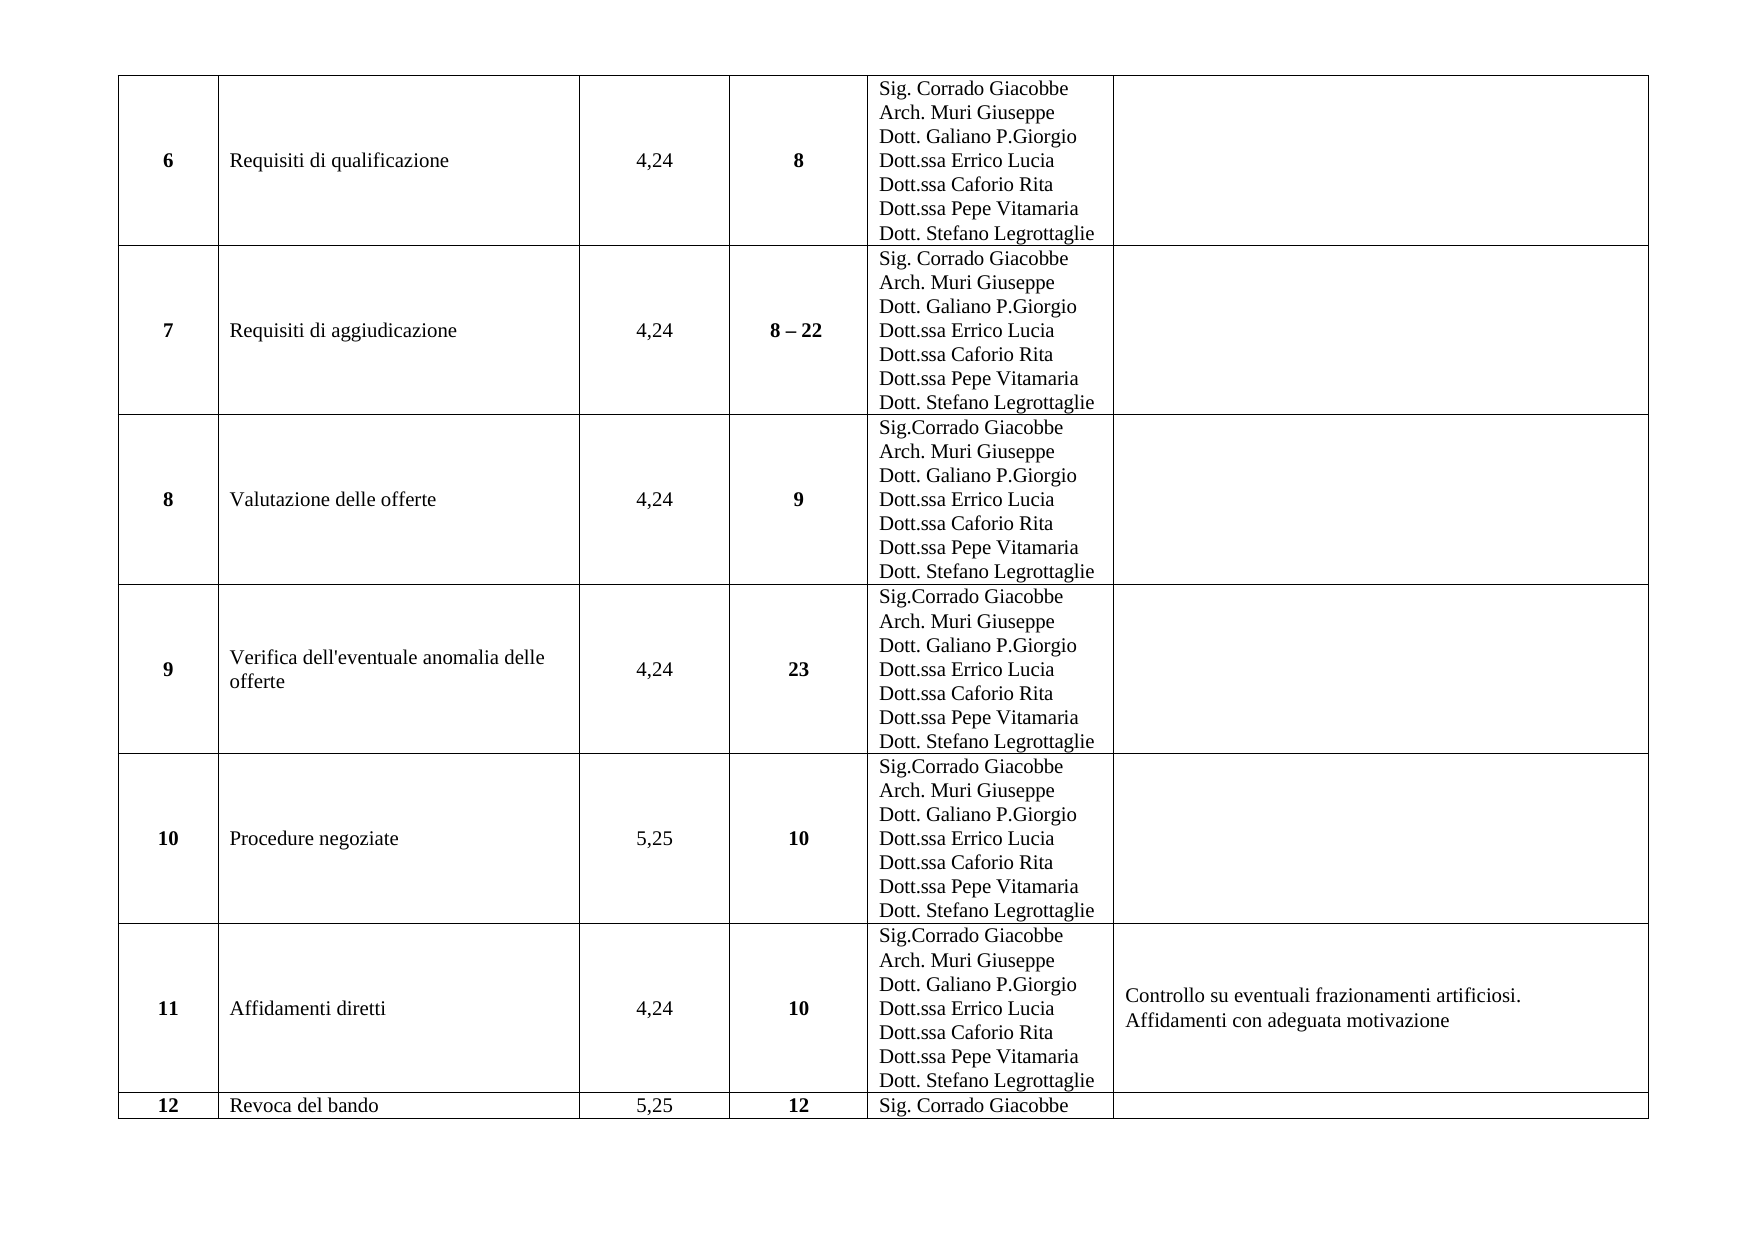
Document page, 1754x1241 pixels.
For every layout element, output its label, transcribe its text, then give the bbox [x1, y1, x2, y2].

table_cell 8 [119, 415, 218, 583]
table_cell 8 [730, 76, 867, 244]
table_cell [1114, 1093, 1648, 1118]
table_cell Sig. Corrado Giacobbe [868, 1093, 1113, 1118]
table_cell Sig.Corrado Giacobbe Arch. Muri Giuseppe Dott. Galiano P.Giorgio Dott.ssa Errico Lucia Dott.ssa Caforio Rita Dott.ssa Pepe Vitamaria Dott. Stefano Legrottaglie [868, 754, 1113, 922]
table_cell 4,24 [580, 246, 729, 414]
table_cell 9 [730, 415, 867, 583]
table_cell 8 – 22 [730, 246, 867, 414]
table_cell Procedure negoziate [219, 754, 579, 922]
table_cell 11 [119, 924, 218, 1092]
table_cell Requisiti di aggiudicazione [219, 246, 579, 414]
table_cell 12 [119, 1093, 218, 1118]
table_cell [1114, 585, 1648, 753]
table_cell Sig.Corrado Giacobbe Arch. Muri Giuseppe Dott. Galiano P.Giorgio Dott.ssa Errico Lucia Dott.ssa Caforio Rita Dott.ssa Pepe Vitamaria Dott. Stefano Legrottaglie [868, 585, 1113, 753]
table_cell 7 [119, 246, 218, 414]
table_cell 4,24 [580, 415, 729, 583]
table_cell Affidamenti diretti [219, 924, 579, 1092]
table_cell [1114, 754, 1648, 922]
table_cell 10 [119, 754, 218, 922]
table_cell Requisiti di qualificazione [219, 76, 579, 244]
table_cell 10 [730, 754, 867, 922]
table_cell Valutazione delle offerte [219, 415, 579, 583]
table_cell Sig. Corrado Giacobbe Arch. Muri Giuseppe Dott. Galiano P.Giorgio Dott.ssa Errico Lucia Dott.ssa Caforio Rita Dott.ssa Pepe Vitamaria Dott. Stefano Legrottaglie [868, 76, 1113, 244]
table_cell 23 [730, 585, 867, 753]
table_cell [1114, 415, 1648, 583]
table_cell 5,25 [580, 1093, 729, 1118]
table_cell 10 [730, 924, 867, 1092]
table_cell Verifica dell'eventuale anomalia delle offerte [219, 585, 579, 753]
table_cell Sig.Corrado Giacobbe Arch. Muri Giuseppe Dott. Galiano P.Giorgio Dott.ssa Errico Lucia Dott.ssa Caforio Rita Dott.ssa Pepe Vitamaria Dott. Stefano Legrottaglie [868, 924, 1113, 1092]
table_cell Revoca del bando [219, 1093, 579, 1118]
table_cell Sig.Corrado Giacobbe Arch. Muri Giuseppe Dott. Galiano P.Giorgio Dott.ssa Errico Lucia Dott.ssa Caforio Rita Dott.ssa Pepe Vitamaria Dott. Stefano Legrottaglie [868, 415, 1113, 583]
table_cell [1114, 76, 1648, 244]
table_cell [1114, 246, 1648, 414]
table_cell Controllo su eventuali frazionamenti artificiosi. Affidamenti con adeguata motivazione [1114, 924, 1648, 1092]
table_cell Sig. Corrado Giacobbe Arch. Muri Giuseppe Dott. Galiano P.Giorgio Dott.ssa Errico Lucia Dott.ssa Caforio Rita Dott.ssa Pepe Vitamaria Dott. Stefano Legrottaglie [868, 246, 1113, 414]
table_cell 6 [119, 76, 218, 244]
table_cell 4,24 [580, 585, 729, 753]
table_cell 9 [119, 585, 218, 753]
table_cell 4,24 [580, 924, 729, 1092]
table_cell 4,24 [580, 76, 729, 244]
table_cell 5,25 [580, 754, 729, 922]
table_cell 12 [730, 1093, 867, 1118]
